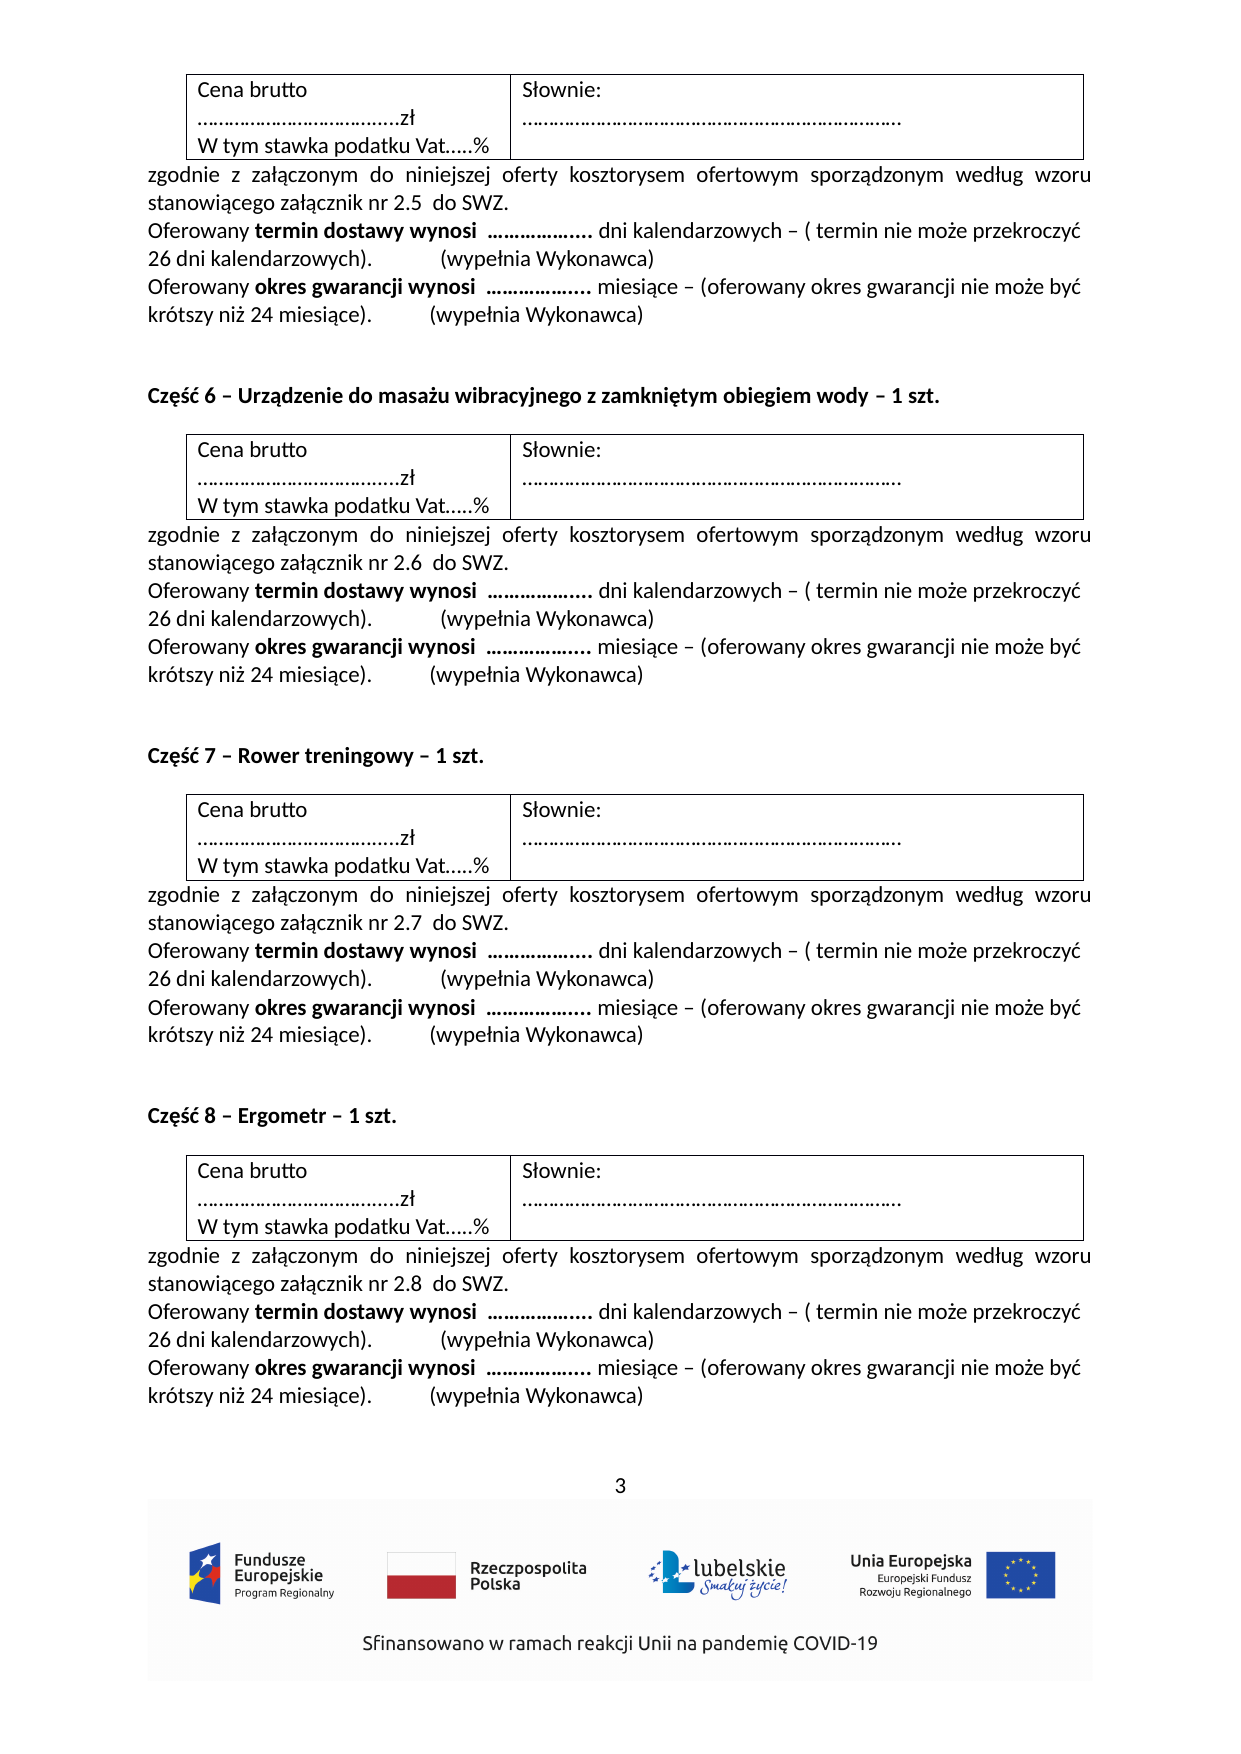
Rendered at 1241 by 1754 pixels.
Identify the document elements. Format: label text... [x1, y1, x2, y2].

text Część 7 – Rower treningowy – 1 szt. [148, 741, 1093, 769]
text Oferowany okres gwarancji wynosi …………….... miesiące – (oferowany okres gwarancji nie może być krótszy niż 24 miesiące). (wypełnia Wykonawca) [148, 272, 1093, 328]
text Oferowany okres gwarancji wynosi …………….... miesiące – (oferowany okres gwarancji nie może być krótszy niż 24 miesiące). (wypełnia Wykonawca) [148, 1353, 1093, 1409]
text Oferowany termin dostawy wynosi …………….... dni kalendarzowych – ( termin nie może przekroczyć 26 dni kalendarzowych). (wypełnia Wykonawca) [148, 216, 1093, 272]
text Oferowany termin dostawy wynosi …………….... dni kalendarzowych – ( termin nie może przekroczyć 26 dni kalendarzowych). (wypełnia Wykonawca) [148, 1297, 1093, 1353]
text Oferowany okres gwarancji wynosi …………….... miesiące – (oferowany okres gwarancji nie może być krótszy niż 24 miesiące). (wypełnia Wykonawca) [148, 632, 1093, 688]
text zgodnie z załączonym do niniejszej oferty kosztorysem ofertowym sporządzonym według wzoru stanowiącego załącznik nr 2.8 do SWZ. [148, 1241, 1093, 1297]
table_header Cena brutto …………………………….....zł W tym stawka podatku Vat…..% [187, 435, 510, 519]
text zgodnie z załączonym do niniejszej oferty kosztorysem ofertowym sporządzonym według wzoru stanowiącego załącznik nr 2.5 do SWZ. [148, 160, 1093, 216]
table_header Słownie: ……………………………………………………………… [511, 795, 1083, 879]
text Oferowany okres gwarancji wynosi …………….... miesiące – (oferowany okres gwarancji nie może być krótszy niż 24 miesiące). (wypełnia Wykonawca) [148, 993, 1093, 1049]
text zgodnie z załączonym do niniejszej oferty kosztorysem ofertowym sporządzonym według wzoru stanowiącego załącznik nr 2.7 do SWZ. [148, 881, 1093, 937]
text zgodnie z załączonym do niniejszej oferty kosztorysem ofertowym sporządzonym według wzoru stanowiącego załącznik nr 2.6 do SWZ. [148, 520, 1093, 576]
text Oferowany termin dostawy wynosi …………….... dni kalendarzowych – ( termin nie może przekroczyć 26 dni kalendarzowych). (wypełnia Wykonawca) [148, 576, 1093, 632]
text Część 8 – Ergometr – 1 szt. [148, 1102, 1093, 1130]
table_header Słownie: ……………………………………………………………… [511, 1156, 1083, 1240]
text Część 6 – Urządzenie do masażu wibracyjnego z zamkniętym obiegiem wody – 1 szt. [148, 381, 1093, 409]
table_header Słownie: ……………………………………………………………… [511, 75, 1083, 159]
table_header Cena brutto …………………………….....zł W tym stawka podatku Vat…..% [187, 75, 510, 159]
table_header Cena brutto …………………………….....zł W tym stawka podatku Vat…..% [187, 795, 510, 879]
text Oferowany termin dostawy wynosi …………….... dni kalendarzowych – ( termin nie może przekroczyć 26 dni kalendarzowych). (wypełnia Wykonawca) [148, 937, 1093, 993]
table_header Słownie: ……………………………………………………………… [511, 435, 1083, 519]
table_header Cena brutto …………………………….....zł W tym stawka podatku Vat…..% [187, 1156, 510, 1240]
